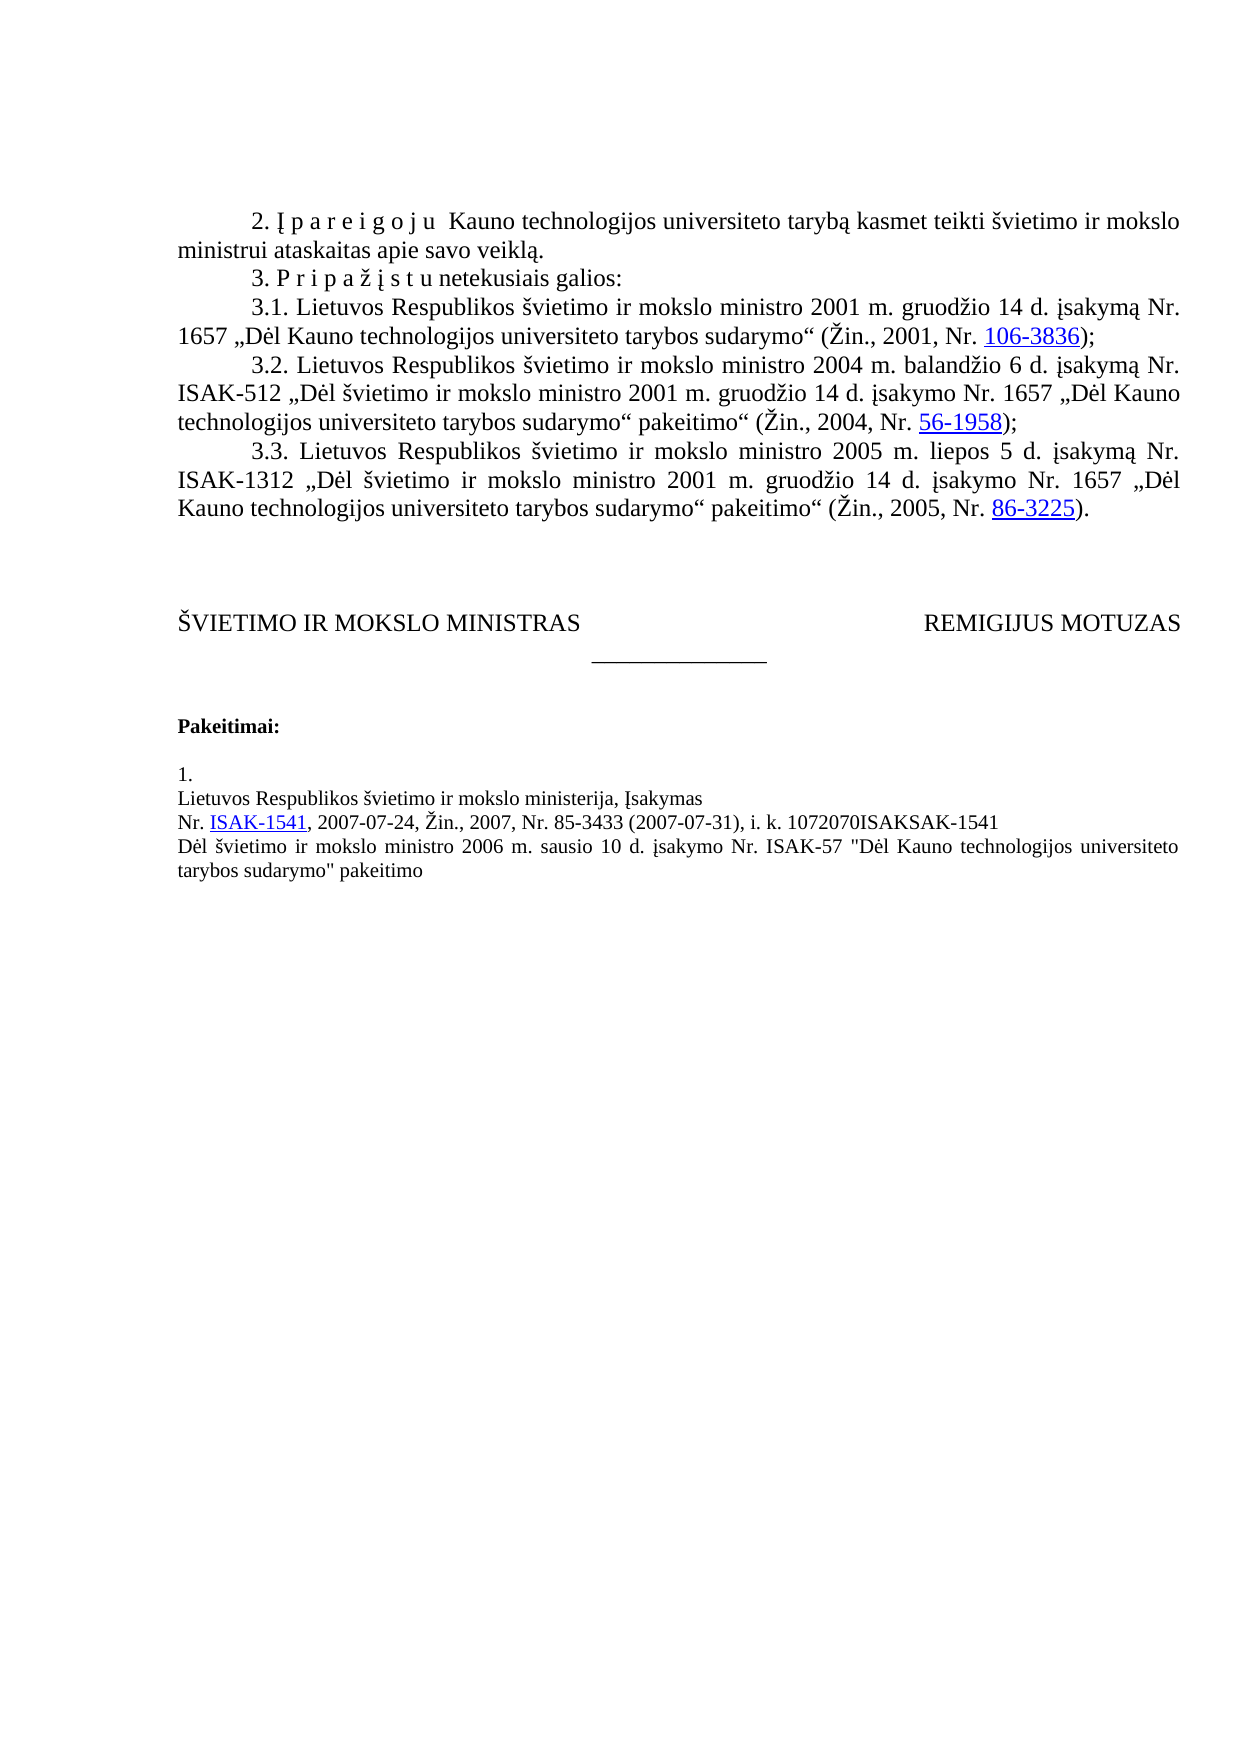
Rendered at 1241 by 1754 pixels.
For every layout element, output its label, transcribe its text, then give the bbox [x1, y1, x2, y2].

text Pakeitimai: [177, 714, 1181, 738]
text 1. [177, 762, 1181, 786]
text Nr. ISAK-1541, 2007-07-24, Žin., 2007, Nr. 85-3433 (2007-07-31), i. k. 1072070ISAKSAK-1541 [177, 810, 1181, 834]
text ______________ [177, 637, 1181, 666]
text Lietuvos Respublikos švietimo ir mokslo ministerija, Įsakymas [177, 786, 1181, 810]
text 3.3. Lietuvos Respublikos švietimo ir mokslo ministro 2005 m. liepos 5 d. įsakymą Nr. ISAK-1312 „Dėl švietimo ir mokslo ministro 2001 m. gruodžio 14 d. įsakymo Nr. 1657 „Dėl Kauno technologijos universiteto tarybos sudarymo“ pakeitimo“ (Žin., 2005, Nr. 86-3225). [177, 436, 1181, 522]
text ŠVIETIMO IR MOKSLO MINISTRAS REMIGIJUS MOTUZAS [177, 608, 1181, 637]
text 2. Įpareigoju Kauno technologijos universiteto tarybą kasmet teikti švietimo ir mokslo ministrui ataskaitas apie savo veiklą. [177, 206, 1181, 263]
text 3. Pripažįstu netekusiais galios: [177, 263, 1181, 292]
text Dėl švietimo ir mokslo ministro 2006 m. sausio 10 d. įsakymo Nr. ISAK-57 "Dėl Kauno technologijos universiteto tarybos sudarymo" pakeitimo [177, 834, 1181, 882]
text 3.1. Lietuvos Respublikos švietimo ir mokslo ministro 2001 m. gruodžio 14 d. įsakymą Nr. 1657 „Dėl Kauno technologijos universiteto tarybos sudarymo“ (Žin., 2001, Nr. 106-3836); [177, 292, 1181, 350]
text 3.2. Lietuvos Respublikos švietimo ir mokslo ministro 2004 m. balandžio 6 d. įsakymą Nr. ISAK-512 „Dėl švietimo ir mokslo ministro 2001 m. gruodžio 14 d. įsakymo Nr. 1657 „Dėl Kauno technologijos universiteto tarybos sudarymo“ pakeitimo“ (Žin., 2004, Nr. 56-1958); [177, 350, 1181, 436]
